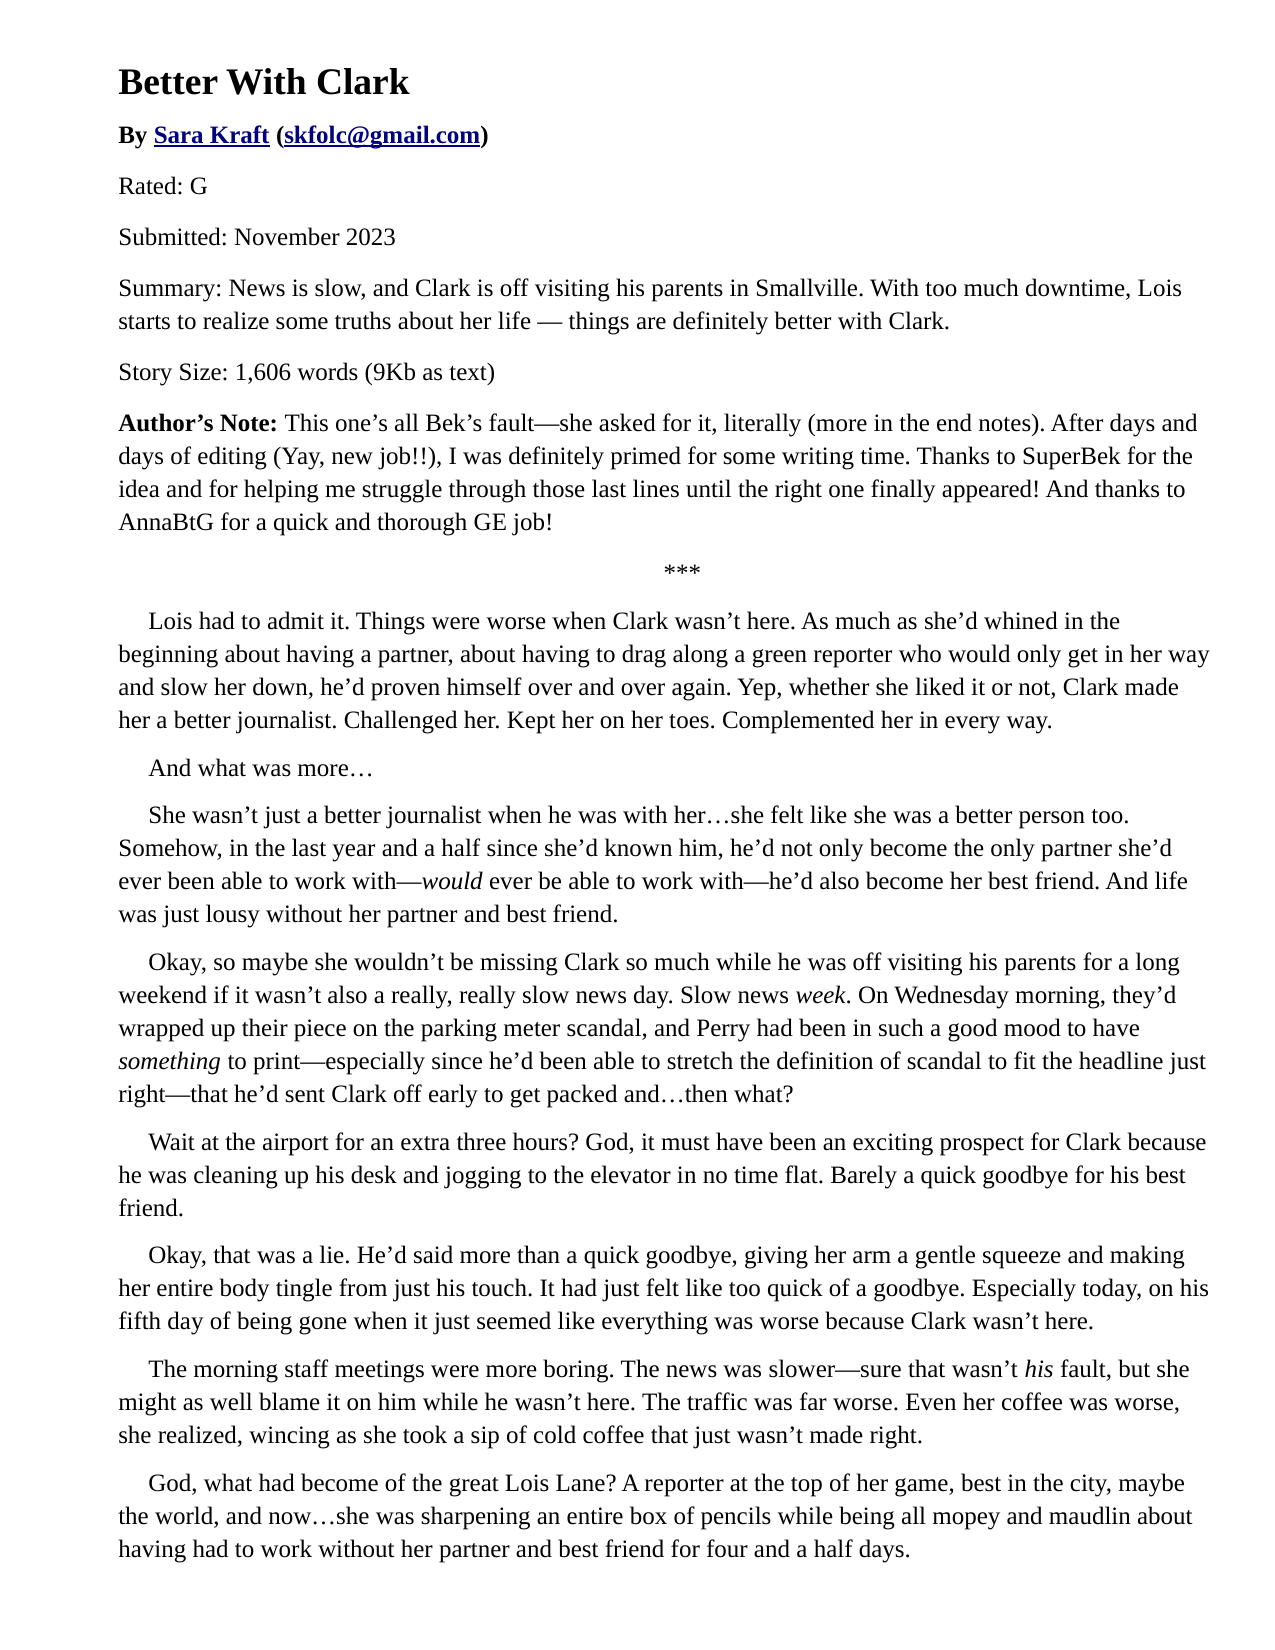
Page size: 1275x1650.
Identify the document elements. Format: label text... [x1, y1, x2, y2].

text Summary: News is slow, and Clark is off visiting his parents in Smallville. With too much downtime, Lois starts to realize some truths about her life — things are definitely better with Clark. [118, 273, 1216, 335]
text *** [118, 558, 1216, 587]
subtitle Better With Clark [118, 59, 1216, 102]
text And what was more… [118, 753, 1216, 782]
text The morning staff meetings were more boring. The news was slower—sure that wasn’t his fault, but she might as well blame it on him while he wasn’t here. The traffic was far worse. Even her coffee was worse, she realized, wincing as she took a sip of cold coffee that just wasn’t made right. [118, 1354, 1216, 1449]
text She wasn’t just a better journalist when he was with her…she felt like she was a better person too. Somehow, in the last year and a half since she’d known him, he’d not only become the only partner she’d ever been able to work with—would ever be able to work with—he’d also become her best friend. And life was just lousy without her partner and best friend. [118, 800, 1216, 928]
text Wait at the airport for an extra three hours? God, it must have been an exciting prospect for Clark because he was cleaning up his desk and jogging to the elevator in no time flat. Barely a quick goodbye for his best friend. [118, 1127, 1216, 1222]
text By Sara Kraft (skfolc@gmail.com) [118, 120, 1216, 149]
text Okay, so maybe she wouldn’t be missing Clark so much while he was off visiting his parents for a long weekend if it wasn’t also a really, really slow news day. Slow news week. On Wednesday morning, they’d wrapped up their piece on the parking meter scandal, and Perry had been in such a good mood to have something to print—especially since he’d been able to stretch the definition of scandal to fit the headline just right—that he’d sent Clark off early to get packed and…then what? [118, 947, 1216, 1108]
text Rated: G [118, 171, 1216, 200]
text Author’s Note: This one’s all Bek’s fault—she asked for it, literally (more in the end notes). After days and days of editing (Yay, new job!!), I was definitely primed for some writing time. Thanks to SuperBek for the idea and for helping me struggle through those last lines until the right one finally appeared! And thanks to AnnaBtG for a quick and thorough GE job! [118, 408, 1216, 536]
text Story Size: 1,606 words (9Kb as text) [118, 357, 1216, 386]
text Submitted: November 2023 [118, 222, 1216, 251]
text God, what had become of the great Lois Lane? A reporter at the top of her game, best in the city, maybe the world, and now…she was sharpening an entire box of pencils while being all mopey and maudlin about having had to work without her partner and best friend for four and a half days. [118, 1468, 1216, 1562]
text Okay, that was a lie. He’d said more than a quick goodbye, giving her arm a gentle squeeze and making her entire body tingle from just his touch. It had just felt like too quick of a goodbye. Especially today, on his fifth day of being gone when it just seemed like everything was worse because Clark wasn’t here. [118, 1240, 1216, 1335]
text Lois had to admit it. Things were worse when Clark wasn’t here. As much as she’d whined in the beginning about having a partner, about having to drag along a green reporter who would only get in her way and slow her down, he’d proven himself over and over again. Yep, whether she liked it or not, Clark made her a better journalist. Challenged her. Kept her on her toes. Complemented her in every way. [118, 606, 1216, 734]
